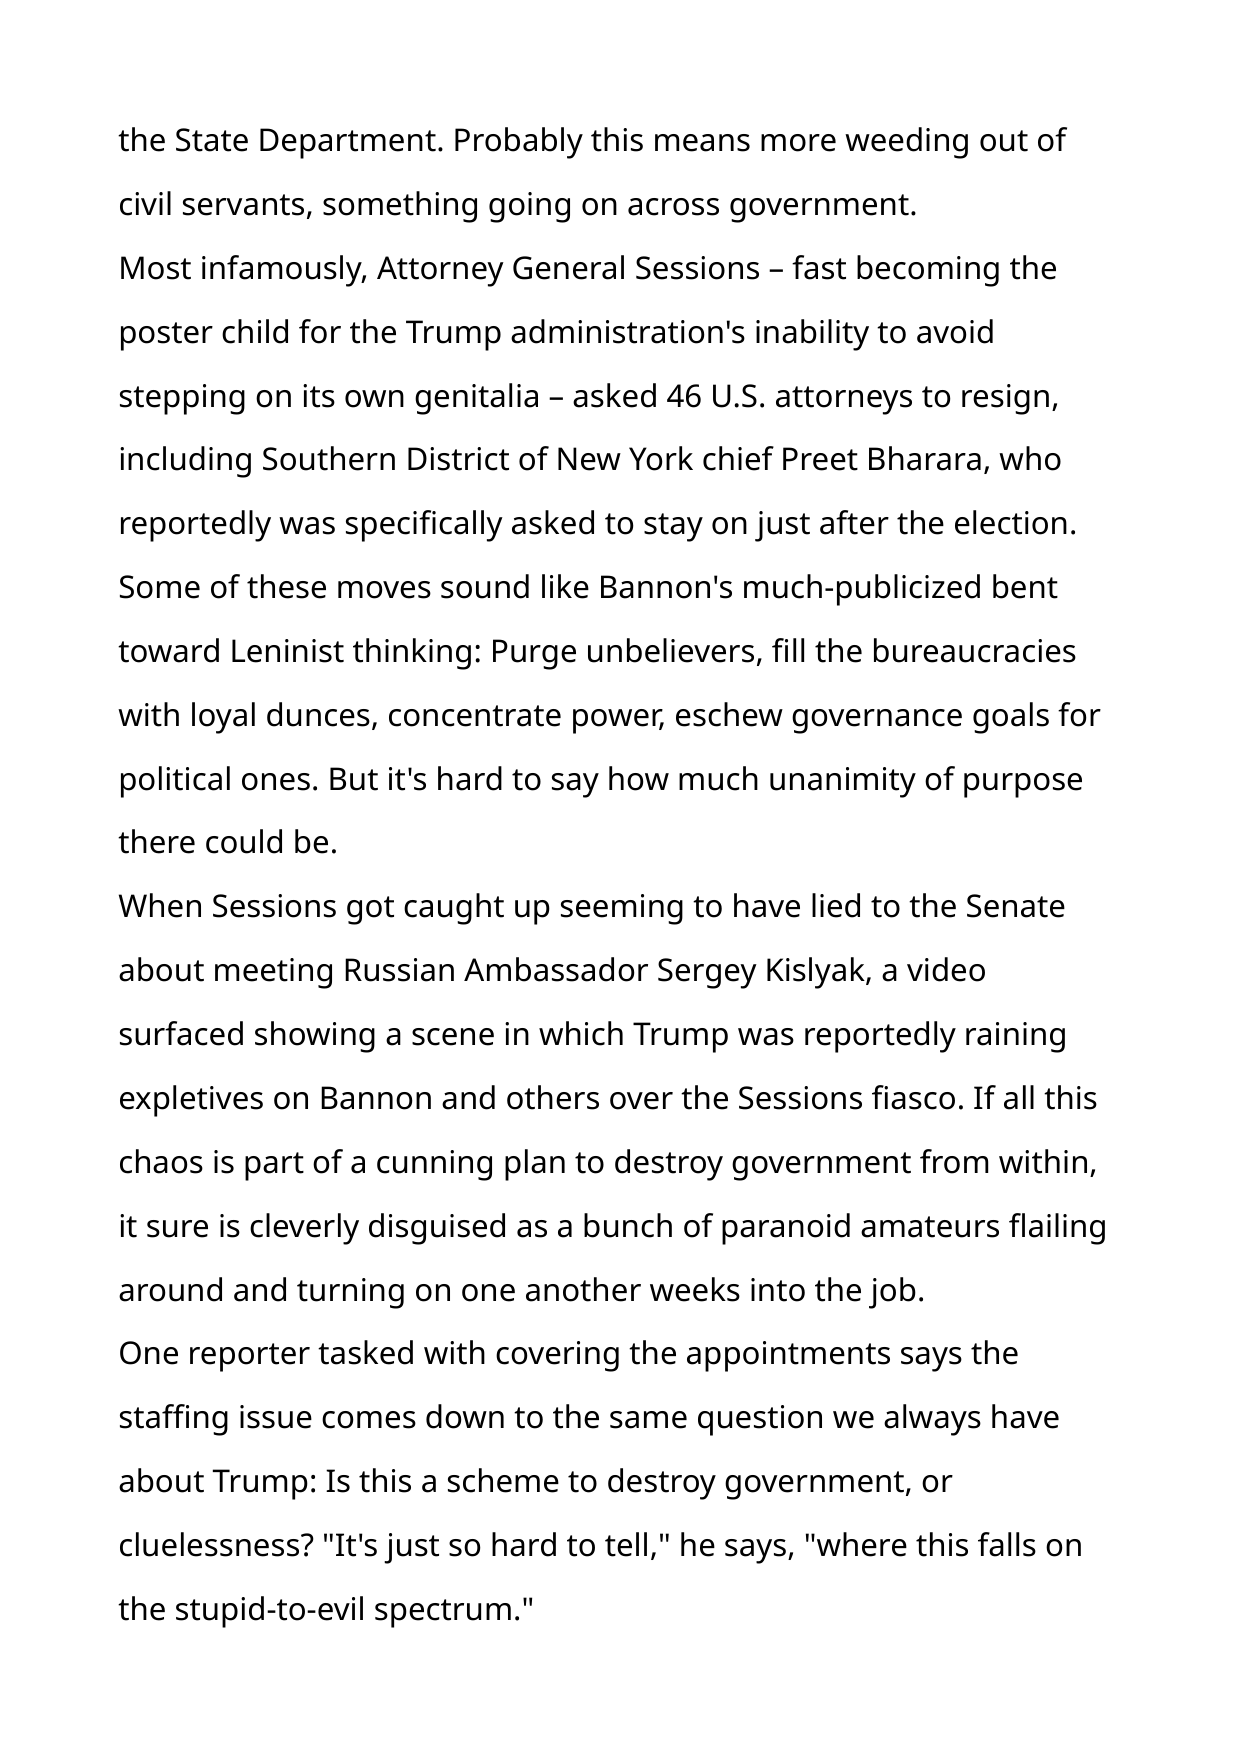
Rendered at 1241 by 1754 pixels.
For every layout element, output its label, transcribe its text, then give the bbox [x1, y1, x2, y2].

text Most infamously, Attorney General Sessions – fast becoming the poster child for the Trump administration's inability to avoid stepping on its own genitalia – asked 46 U.S. attorneys to resign, including Southern District of New York chief Preet Bharara, who reportedly was specifically asked to stay on just after the election. [118, 246, 1122, 544]
text When Sessions got caught up seeming to have lied to the Senate about meeting Russian Ambassador Sergey Kislyak, a video surfaced showing a scene in which Trump was reportedly raining expletives on Bannon and others over the Sessions fiasco. If all this chaos is part of a cunning plan to destroy government from within, it sure is cleverly disguised as a bunch of paranoid amateurs flailing around and turning on one another weeks into the job. [118, 884, 1122, 1310]
text the State Department. Probably this means more weeding out of civil servants, something going on across government. [118, 118, 1122, 224]
text One reporter tasked with covering the appointments says the staffing issue comes down to the same question we always have about Trump: Is this a scheme to destroy government, or cluelessness? "It's just so hard to tell," he says, "where this falls on the stupid-to-evil spectrum." [118, 1331, 1122, 1629]
text Some of these moves sound like Bannon's much-publicized bent toward Leninist thinking: Purge unbelievers, fill the bureaucracies with loyal dunces, concentrate power, eschew governance goals for political ones. But it's hard to say how much unanimity of purpose there could be. [118, 565, 1122, 863]
